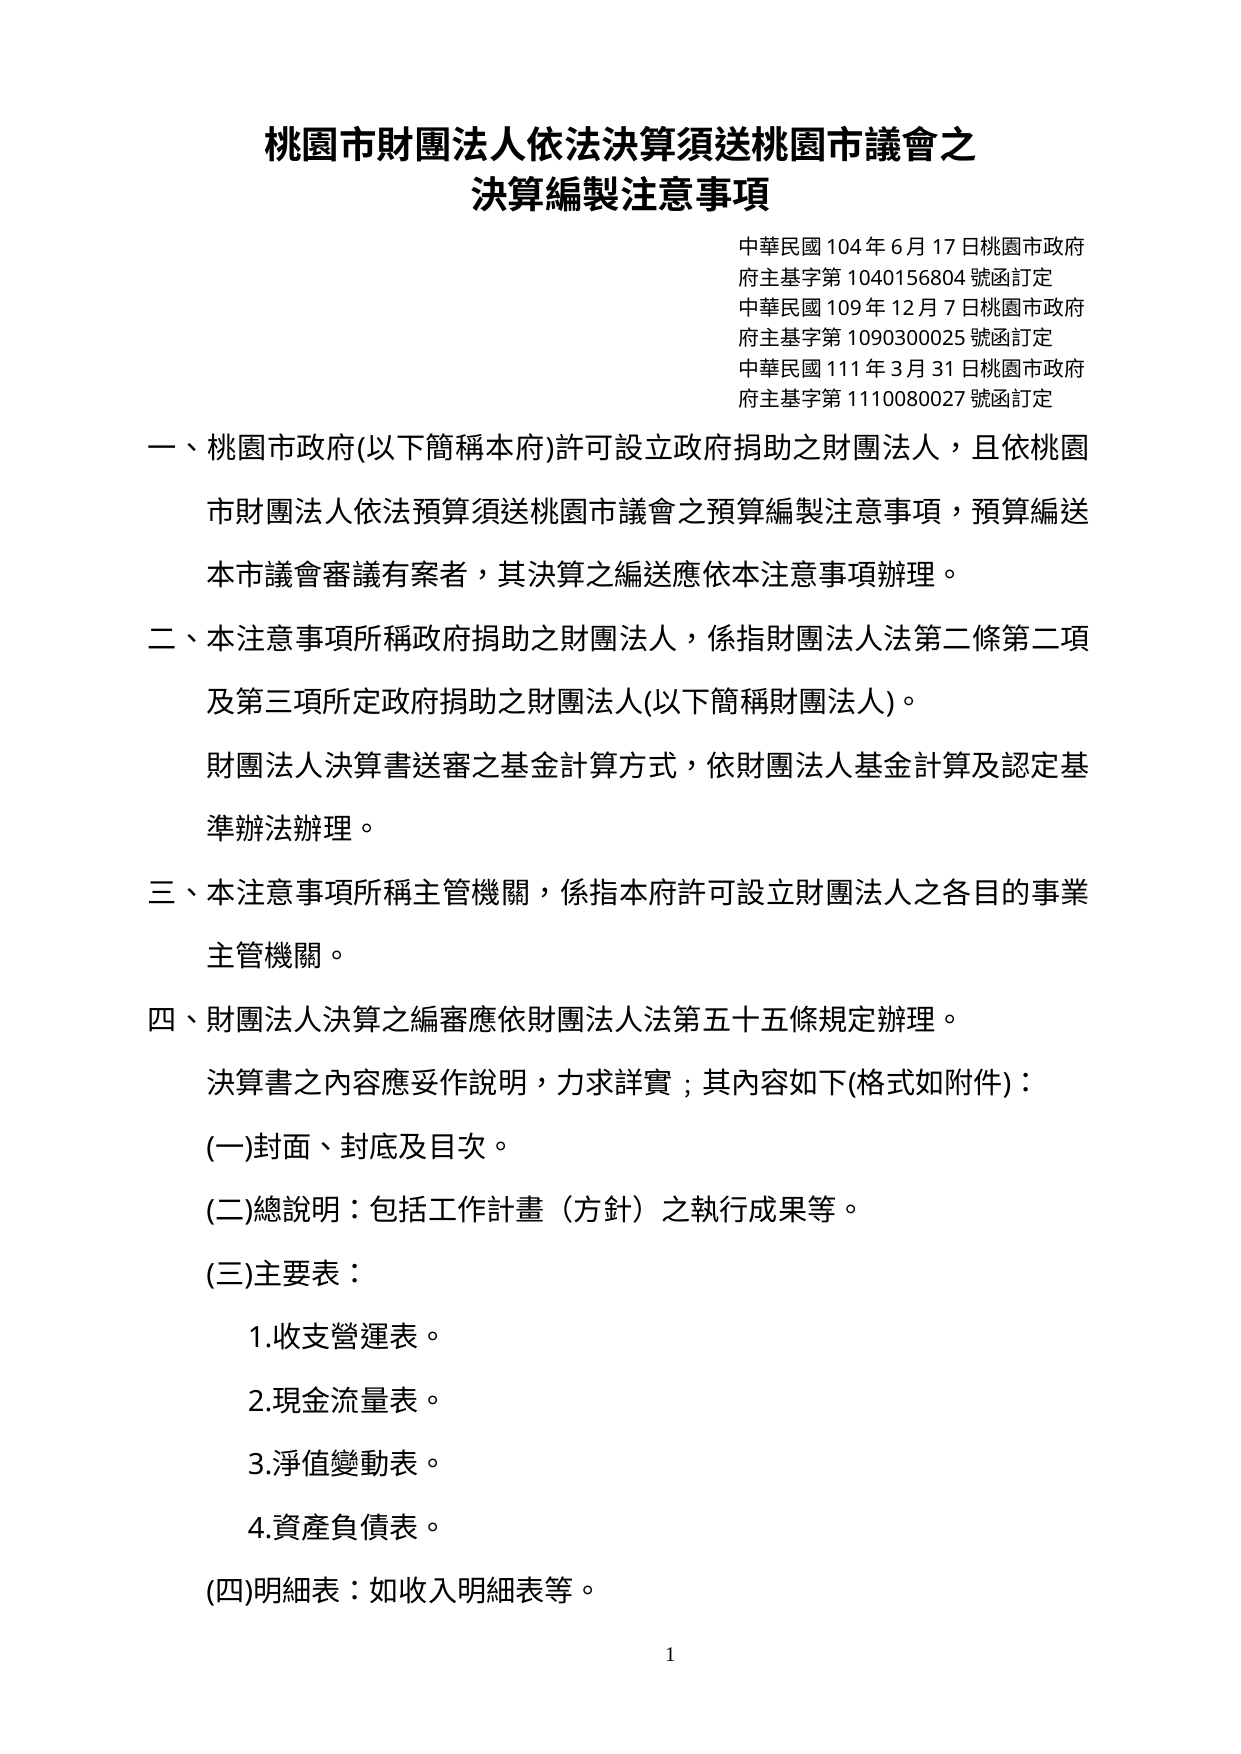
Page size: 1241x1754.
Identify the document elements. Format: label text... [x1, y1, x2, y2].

text 四、財團法人決算之編審應依財團法人法第五十五條規定辦理。 [148, 996, 1092, 1038]
text 中華民國109年12月7日桃園市政府 [738, 291, 1092, 322]
text 府主基字第1110080027號函訂定 [738, 382, 1092, 412]
text 中華民國111年3月31日桃園市政府 [738, 352, 1092, 382]
text (一)封面、封底及目次。 [206, 1123, 1092, 1166]
text 府主基字第1090300025號函訂定 [738, 322, 1092, 352]
text 中華民國104年6月17日桃園市政府 [738, 231, 1092, 261]
text 桃園市財團法人依法決算須送桃園市議會之 [148, 118, 1092, 168]
text 財團法人決算書送審之基金計算方式，依財團法人基金計算及認定基準辦法辦理。 [206, 742, 1092, 848]
text (二)總說明：包括工作計畫（方針）之執行成果等。 [206, 1187, 1092, 1229]
text 一、桃園市政府(以下簡稱本府)許可設立政府捐助之財團法人，且依桃園市財團法人依法預算須送桃園市議會之預算編製注意事項，預算編送本市議會審議有案者，其決算之編送應依本注意事項辦理。 [148, 425, 1092, 594]
text 決算編製注意事項 [148, 168, 1092, 218]
text 府主基字第1040156804號函訂定 [738, 261, 1092, 291]
text (四)明細表：如收入明細表等。 [206, 1568, 1092, 1610]
text 1.收支營運表。 2.現金流量表。 3.淨值變動表。 [248, 1314, 1092, 1483]
text 決算書之內容應妥作說明，力求詳實﹔其內容如下(格式如附件)： [206, 1059, 1092, 1102]
text 三、本注意事項所稱主管機關，係指本府許可設立財團法人之各目的事業主管機關。 [148, 869, 1092, 975]
text (三)主要表： [206, 1250, 1092, 1293]
text 二、本注意事項所稱政府捐助之財團法人，係指財團法人法第二條第二項及第三項所定政府捐助之財團法人(以下簡稱財團法人)。 [148, 615, 1092, 721]
text 4.資產負債表。 [248, 1504, 1092, 1547]
